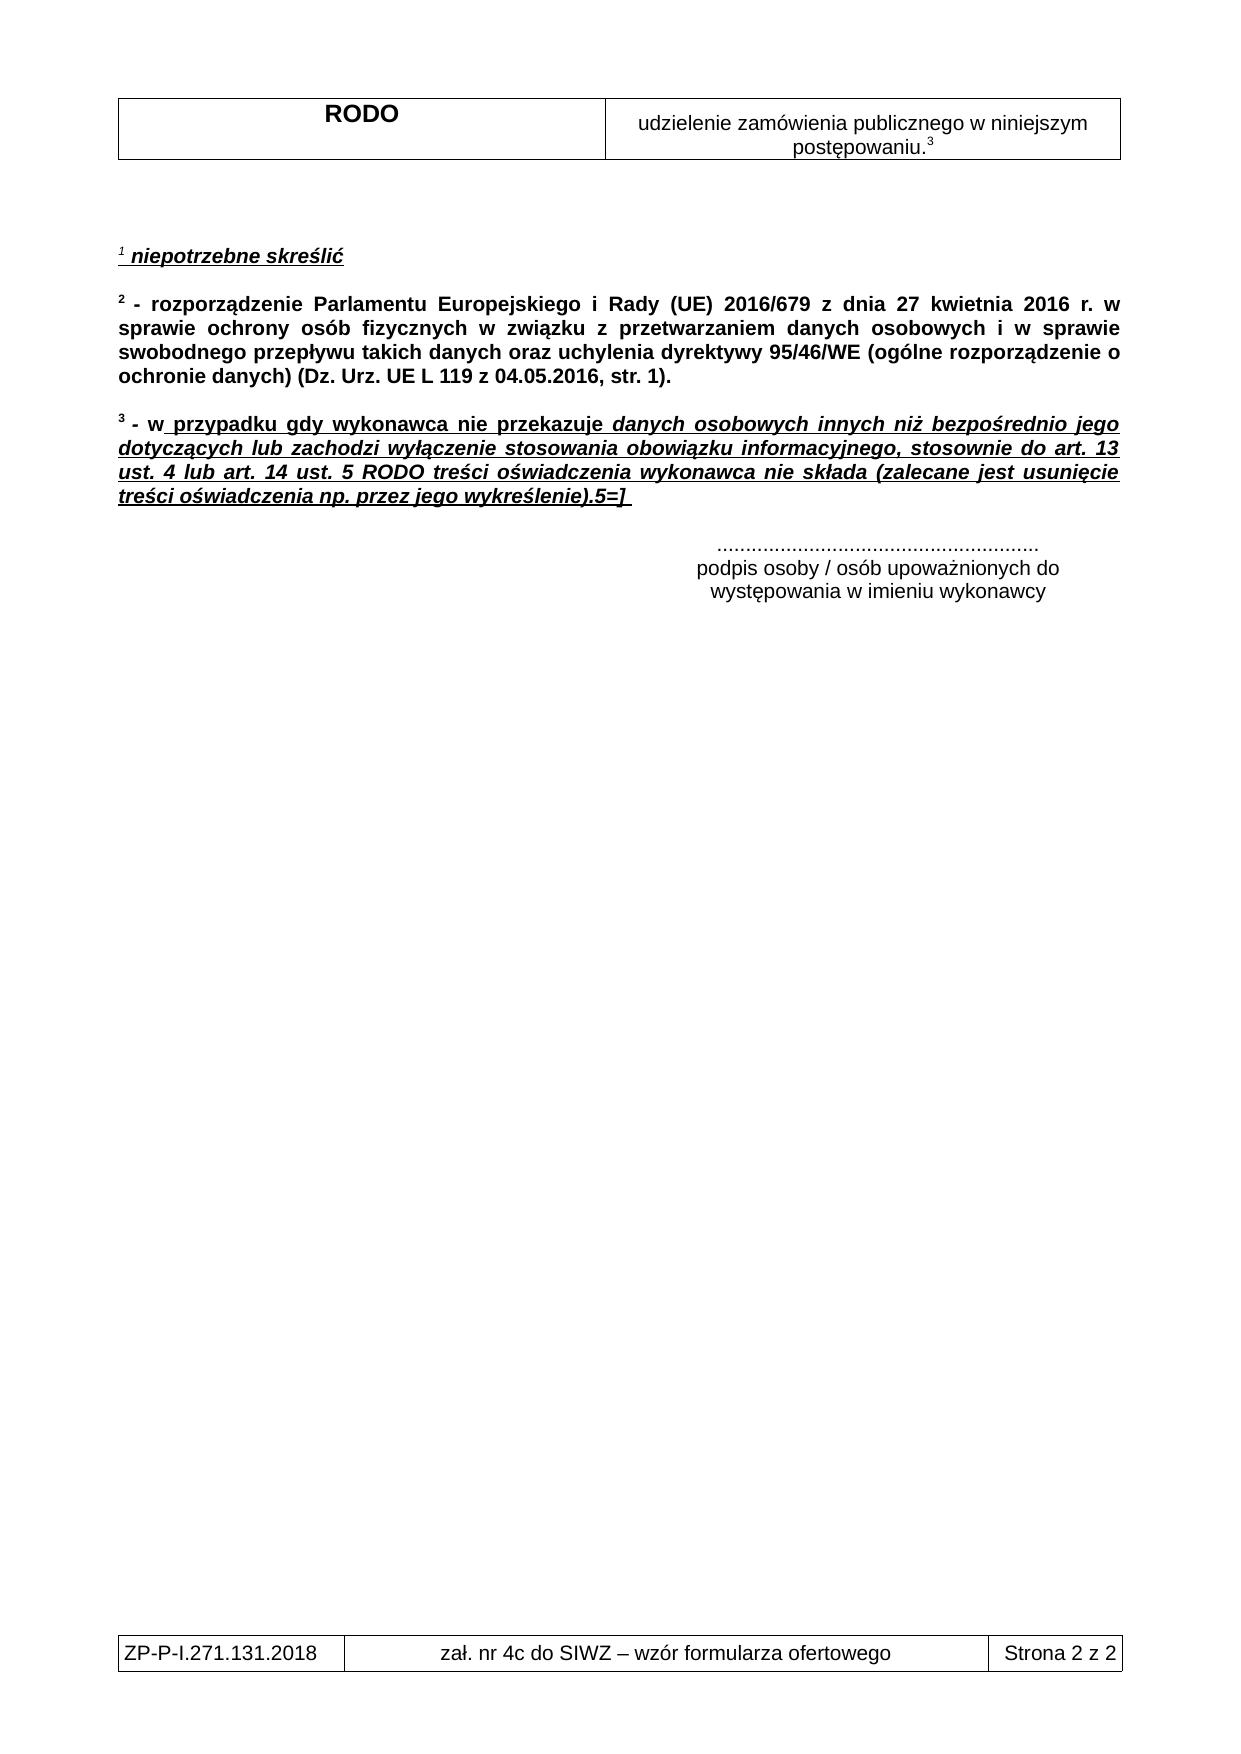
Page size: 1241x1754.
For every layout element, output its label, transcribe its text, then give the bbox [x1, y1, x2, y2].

table_cell RODO [119, 99, 605, 158]
text 3 - w przypadku gdy wykonawca nie przekazuje danych osobowych innych niż bezpośrednio jego dotyczących lub zachodzi wyłączenie stosowania obowiązku informacyjnego, stosownie do art. 13 ust. 4 lub art. 14 ust. 5 RODO treści oświadczenia wykonawca nie składa (zalecane jest usunięcie treści oświadczenia np. przez jego wykreślenie).5=] [118, 412, 1122, 507]
text ........................................................ [561, 531, 1122, 555]
table_cell udzielenie zamówienia publicznego w niniejszym postępowaniu.3 [606, 99, 1120, 158]
text 1 niepotrzebne skreślić [118, 244, 1122, 268]
text 2 - rozporządzenie Parlamentu Europejskiego i Rady (UE) 2016/679 z dnia 27 kwietnia 2016 r. w sprawie ochrony osób fizycznych w związku z przetwarzaniem danych osobowych i w sprawie swobodnego przepływu takich danych oraz uchylenia dyrektywy 95/46/WE (ogólne rozporządzenie o ochronie danych) (Dz. Urz. UE L 119 z 04.05.2016, str. 1). [118, 292, 1122, 388]
text występowania w imieniu wykonawcy [561, 579, 1122, 603]
text podpis osoby / osób upoważnionych do [561, 555, 1122, 579]
